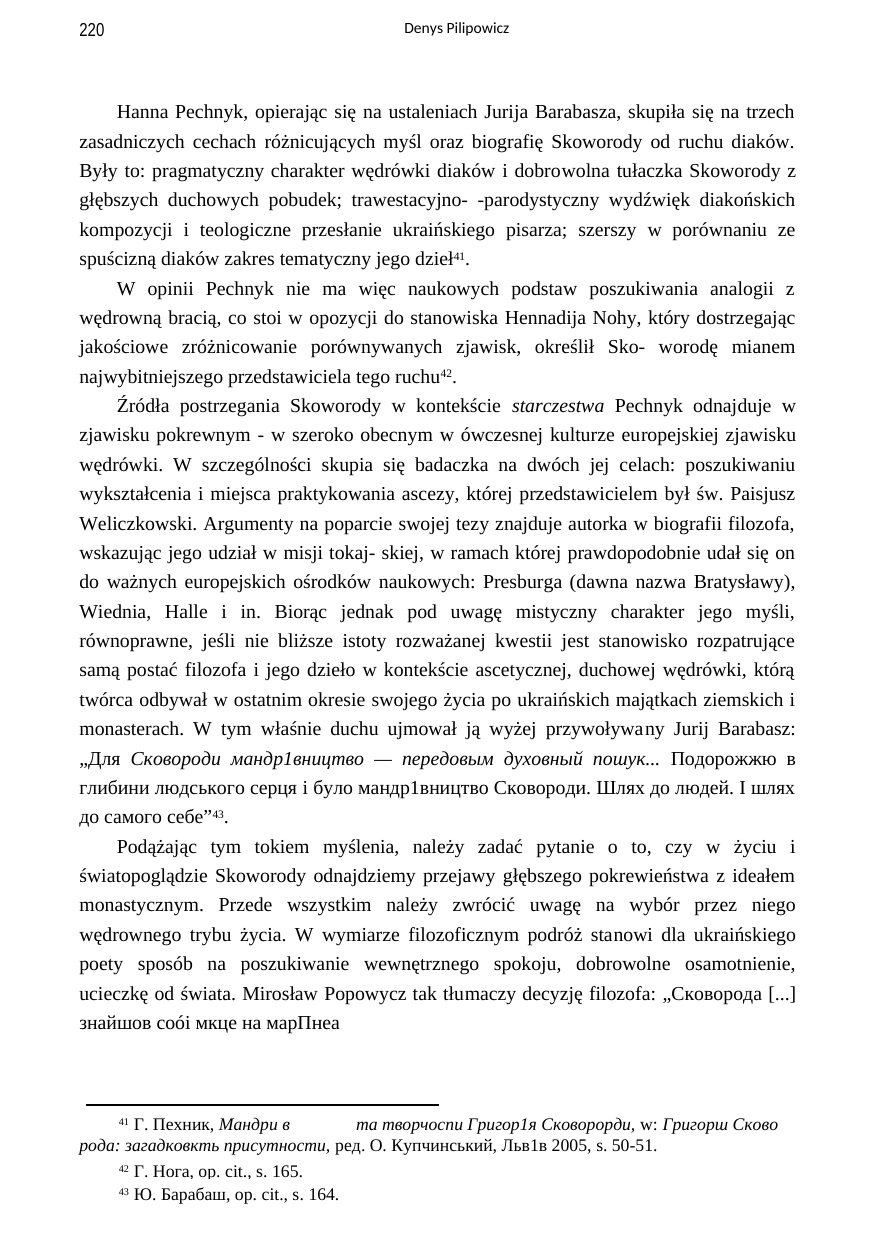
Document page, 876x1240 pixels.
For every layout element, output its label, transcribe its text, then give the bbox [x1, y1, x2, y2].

text 41 Г. Пехник, Мандри в та творчоспи Григор1я Сковорорди, w: Григорш Сково­ [79, 1114, 795, 1134]
text рода: загадковкть присутности, ред. О. Купчинський, Льв1в 2005, s. 50-51. [79, 1134, 795, 1155]
text 43 Ю. Барабаш, ор. cit., s. 164. [79, 1184, 795, 1204]
text W opinii Pechnyk nie ma więc naukowych podstaw poszukiwania analogii z wędrowną bracią, co stoi w opozycji do stanowiska Hennadija Nohy, który dostrzegając jakościowe zróżnicowanie porównywanych zjawisk, określił Sko- worodę mianem najwybitniejszego przedstawiciela tego ruchu42. [79, 277, 796, 387]
text Podążając tym tokiem myślenia, należy zadać pytanie o to, czy w życiu i światopoglądzie Skoworody odnajdziemy przejawy głębszego pokrewieństwa z ideałem monastycznym. Przede wszystkim należy zwrócić uwagę na wybór przez niego wędrownego trybu życia. W wymiarze filozoficznym podróż sta­nowi dla ukraińskiego poety sposób na poszukiwanie wewnętrznego spokoju, dobrowolne osamotnienie, ucieczkę od świata. Mirosław Popowycz tak tłu­maczy decyzję filozofa: „Сковорода [...] знайшов coói мкце на марПнеа [79, 835, 796, 1034]
text Denys Pilipowicz [404, 18, 520, 37]
text Hanna Pechnyk, opierając się na ustaleniach Jurija Barabasza, skupiła się na trzech zasadniczych cechach różnicujących myśl oraz biografię Skoworody od ruchu diaków. Były to: pragmatyczny charakter wędrówki diaków i dobro­wolna tułaczka Skoworody z głębszych duchowych pobudek; trawestacyjno- -parodystyczny wydźwięk diakońskich kompozycji i teologiczne przesłanie ukraińskiego pisarza; szerszy w porównaniu ze spuścizną diaków zakres tema­tyczny jego dzieł41. [79, 100, 796, 270]
text 220 [79, 19, 116, 41]
text 42 Г. Нога, ор. cit., s. 165. [79, 1161, 795, 1179]
text Źródła postrzegania Skoworody w kontekście starczestwa Pechnyk odnaj­duje w zjawisku pokrewnym - w szeroko obecnym w ówczesnej kulturze eu­ropejskiej zjawisku wędrówki. W szczególności skupia się badaczka na dwóch jej celach: poszukiwaniu wykształcenia i miejsca praktykowania ascezy, której przedstawicielem był św. Paisjusz Weliczkowski. Argumenty na poparcie swojej tezy znajduje autorka w biografii filozofa, wskazując jego udział w misji tokaj- skiej, w ramach której prawdopodobnie udał się on do ważnych europejskich ośrodków naukowych: Presburga (dawna nazwa Bratysławy), Wiednia, Halle i in. Biorąc jednak pod uwagę mistyczny charakter jego myśli, równoprawne, jeśli nie bliższe istoty rozważanej kwestii jest stanowisko rozpatrujące samą po­stać filozofa i jego dzieło w kontekście ascetycznej, duchowej wędrówki, którą twórca odbywał w ostatnim okresie swojego życia po ukraińskich majątkach ziemskich i monasterach. W tym właśnie duchu ujmował ją wyżej przywoływa­ny Jurij Barabasz: „Для Сковороди мандр1вництво — передовым духовный пошук... Подорожжю в глибини людського серця i було мандр1вництво Сковороди. Шлях до людей. I шлях до самого себе”43. [79, 394, 796, 828]
